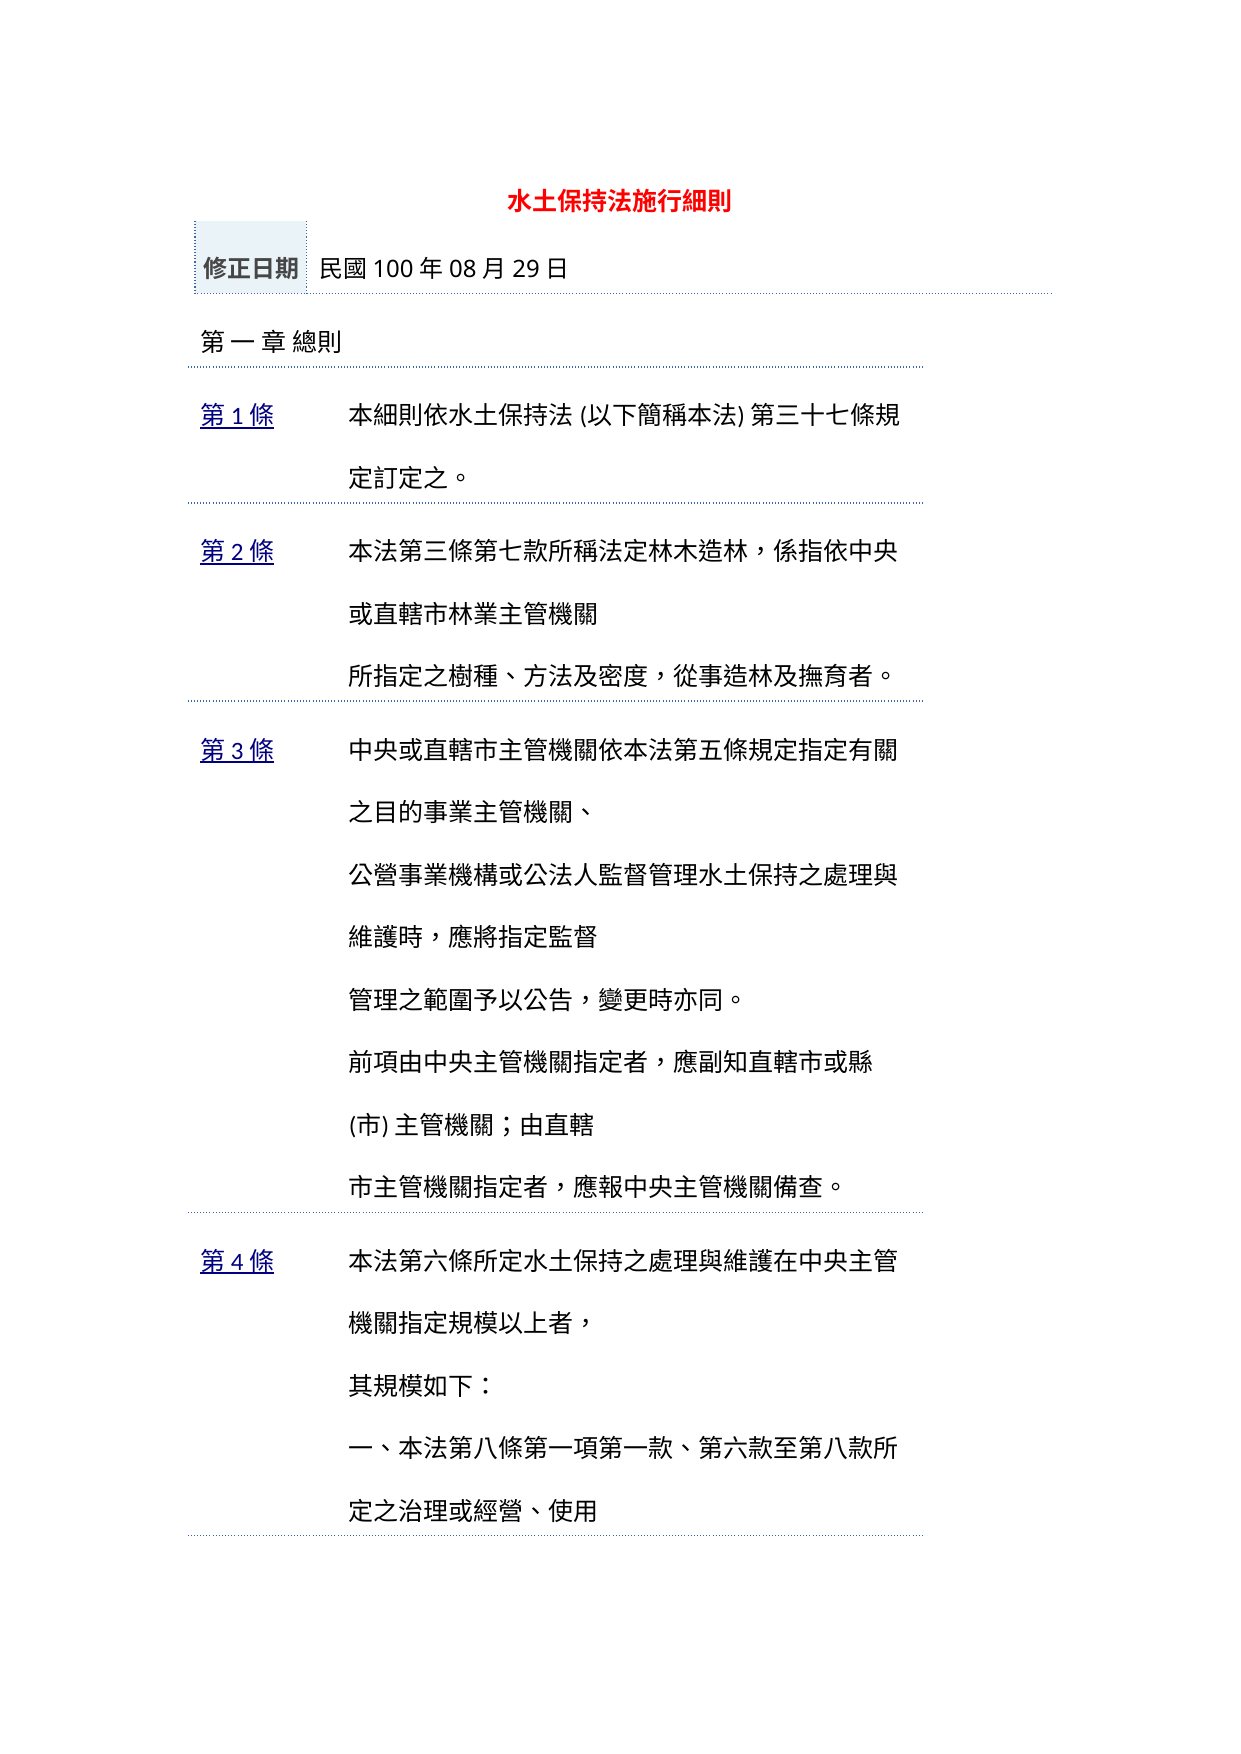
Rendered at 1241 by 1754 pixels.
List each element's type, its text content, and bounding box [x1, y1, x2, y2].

table_cell 第 2 條 [188, 502, 311, 700]
table_cell 第 4 條 [188, 1211, 311, 1535]
table_cell [923, 293, 1053, 366]
table_cell 第 3 條 [188, 700, 311, 1211]
table_cell [311, 700, 336, 1211]
table_cell [923, 700, 1053, 1211]
table_cell 第 一 章 總則 [188, 293, 923, 366]
table_cell [311, 502, 336, 700]
table_header 修正日期 [195, 221, 306, 293]
table_header 民國 100 年 08 月 29 日 [306, 221, 1053, 293]
table_cell 本法第六條所定水土保持之處理與維護在中央主管機關指定規模以上者， 其規模如下： 一、本法第八條第一項第一款、第六款至第八款所定之治理或經營、使用 [336, 1211, 923, 1535]
table_cell [923, 366, 1053, 502]
table_cell [311, 366, 336, 502]
table_cell 本細則依水土保持法 (以下簡稱本法) 第三十七條規定訂定之。 [336, 366, 923, 502]
table_cell 第 1 條 [188, 366, 311, 502]
table_cell 中央或直轄市主管機關依本法第五條規定指定有關之目的事業主管機關、 公營事業機構或公法人監督管理水土保持之處理與維護時，應將指定監督 管理之範圍予以公告，變更時亦同。 前項由中央主管機關指定者，應副知直轄市或縣 (市) 主管機關；由直轄 市主管機關指定者，應報中央主管機關備查。 [336, 700, 923, 1211]
table_header [188, 221, 195, 293]
table_cell [923, 1211, 1053, 1535]
table_cell [923, 502, 1053, 700]
table_cell [311, 1211, 336, 1535]
table_cell 本法第三條第七款所稱法定林木造林，係指依中央或直轄市林業主管機關 所指定之樹種、方法及密度，從事造林及撫育者。 [336, 502, 923, 700]
text 水土保持法施行細則 [187, 158, 1053, 221]
